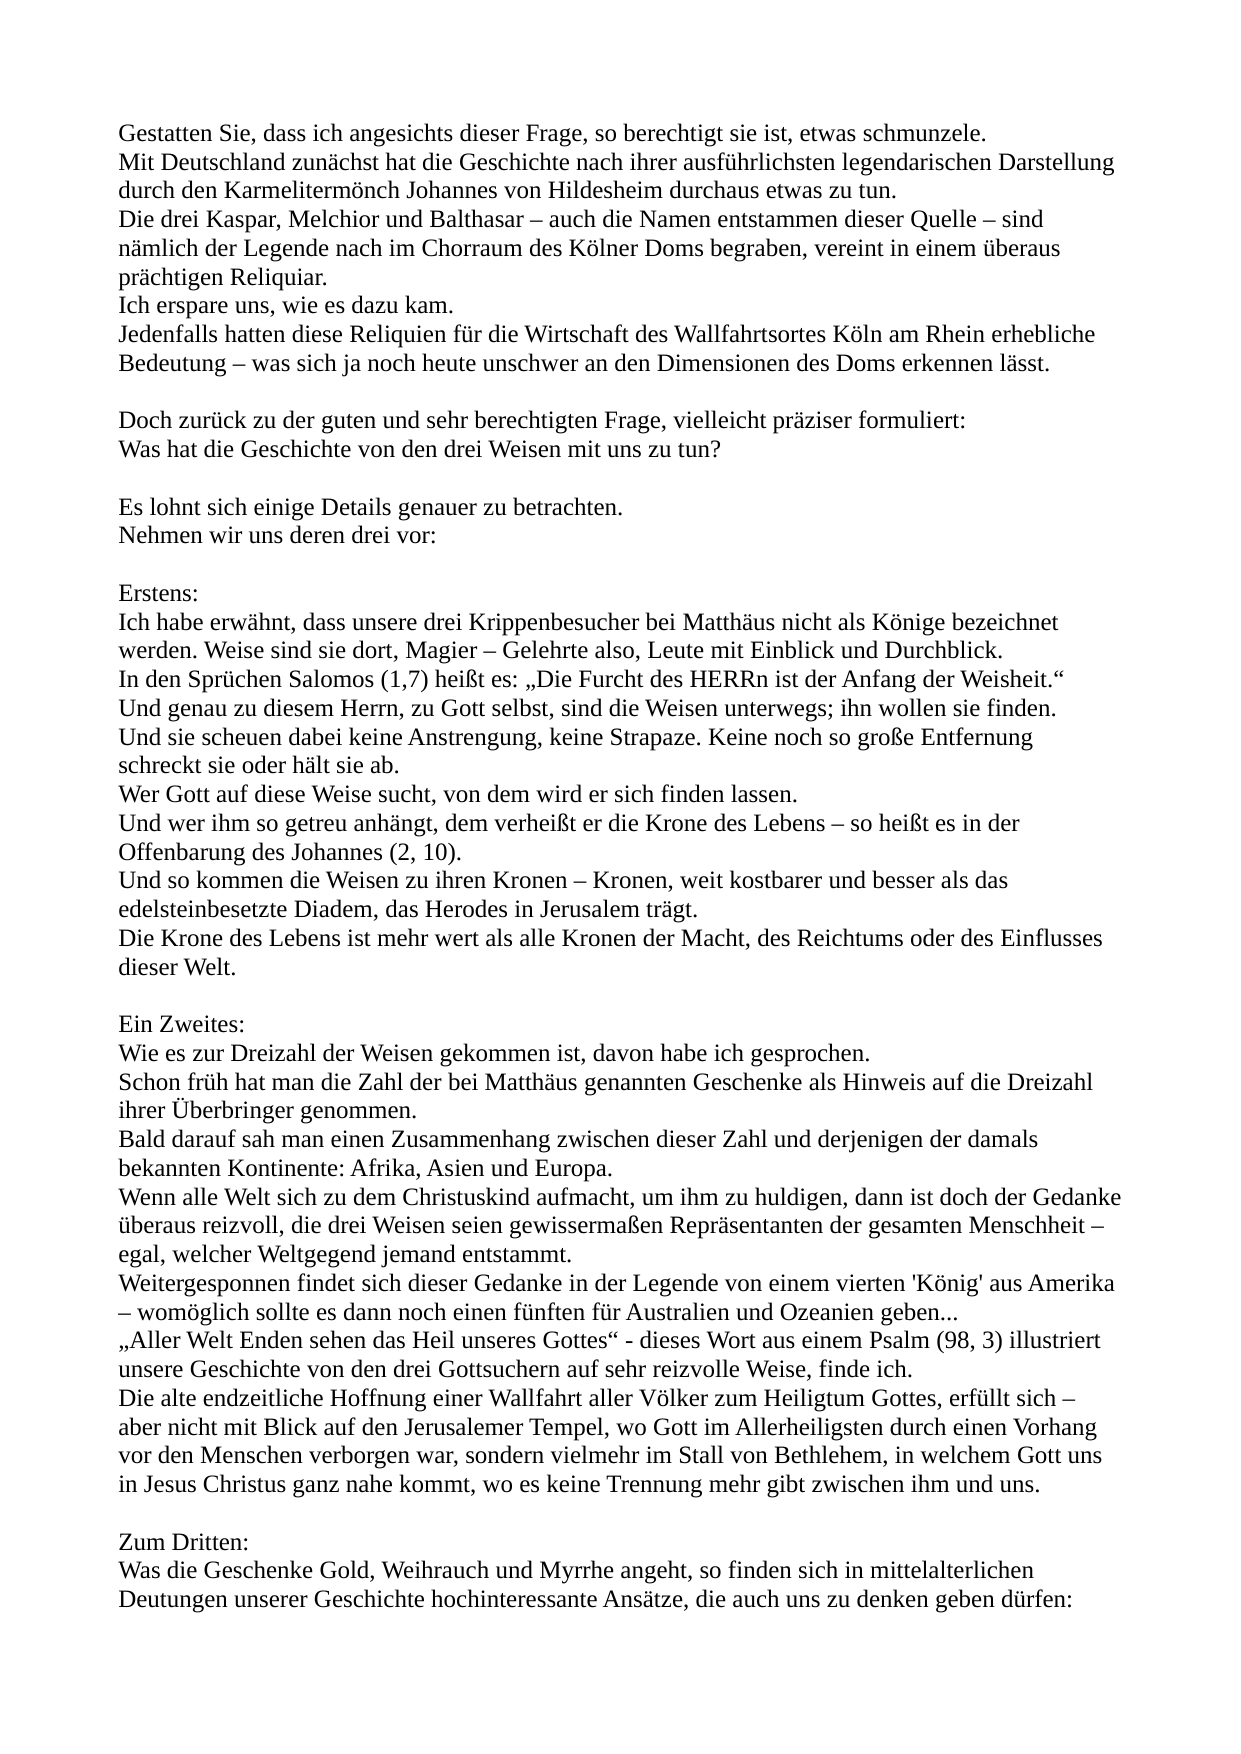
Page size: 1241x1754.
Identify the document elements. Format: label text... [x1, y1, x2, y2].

text „Aller Welt Enden sehen das Heil unseres Gottes“ - dieses Wort aus einem Psalm (98, 3) illustriert unsere Geschichte von den drei Gottsuchern auf sehr reizvolle Weise, finde ich. [118, 1326, 1122, 1383]
text Und so kommen die Weisen zu ihren Kronen – Kronen, weit kostbarer und besser als das edelsteinbesetzte Diadem, das Herodes in Jerusalem trägt. [118, 866, 1122, 923]
text Doch zurück zu der guten und sehr berechtigten Frage, vielleicht präziser formuliert: [118, 406, 1122, 434]
text Und wer ihm so getreu anhängt, dem verheißt er die Krone des Lebens – so heißt es in der Offenbarung des Johannes (2, 10). [118, 808, 1122, 866]
text In den Sprüchen Salomos (1,7) heißt es: „Die Furcht des HERRn ist der Anfang der Weisheit.“ [118, 664, 1122, 693]
text Gestatten Sie, dass ich angesichts dieser Frage, so berechtigt sie ist, etwas schmunzele. [118, 118, 1122, 147]
text Wer Gott auf diese Weise sucht, von dem wird er sich finden lassen. [118, 779, 1122, 808]
text Und genau zu diesem Herrn, zu Gott selbst, sind die Weisen unterwegs; ihn wollen sie finden. [118, 693, 1122, 722]
text Es lohnt sich einige Details genauer zu betrachten. [118, 492, 1122, 521]
text Ich habe erwähnt, dass unsere drei Krippenbesucher bei Matthäus nicht als Könige bezeichnet werden. Weise sind sie dort, Magier – Gelehrte also, Leute mit Einblick und Durchblick. [118, 607, 1122, 664]
text Und sie scheuen dabei keine Anstrengung, keine Strapaze. Keine noch so große Entfernung schreckt sie oder hält sie ab. [118, 722, 1122, 779]
text Bald darauf sah man einen Zusammenhang zwischen dieser Zahl und derjenigen der damals bekannten Kontinente: Afrika, Asien und Europa. [118, 1124, 1122, 1182]
text Die alte endzeitliche Hoffnung einer Wallfahrt aller Völker zum Heiligtum Gottes, erfüllt sich – aber nicht mit Blick auf den Jerusalemer Tempel, wo Gott im Allerheiligsten durch einen Vorhang vor den Menschen verborgen war, sondern vielmehr im Stall von Bethlehem, in welchem Gott uns in Jesus Christus ganz nahe kommt, wo es keine Trennung mehr gibt zwischen ihm und uns. [118, 1383, 1122, 1498]
text Jedenfalls hatten diese Reliquien für die Wirtschaft des Wallfahrtsortes Köln am Rhein erhebliche Bedeutung – was sich ja noch heute unschwer an den Dimensionen des Doms erkennen lässt. [118, 319, 1122, 377]
text Ich erspare uns, wie es dazu kam. [118, 291, 1122, 319]
text Wenn alle Welt sich zu dem Christuskind aufmacht, um ihm zu huldigen, dann ist doch der Gedanke überaus reizvoll, die drei Weisen seien gewissermaßen Repräsentanten der gesamten Menschheit – egal, welcher Weltgegend jemand entstammt. [118, 1182, 1122, 1268]
text Schon früh hat man die Zahl der bei Matthäus genannten Geschenke als Hinweis auf die Dreizahl ihrer Überbringer genommen. [118, 1067, 1122, 1124]
text Die drei Kaspar, Melchior und Balthasar – auch die Namen entstammen dieser Quelle – sind nämlich der Legende nach im Chorraum des Kölner Doms begraben, vereint in einem überaus prächtigen Reliquiar. [118, 204, 1122, 291]
text Nehmen wir uns deren drei vor: [118, 521, 1122, 549]
text Weitergesponnen findet sich dieser Gedanke in der Legende von einem vierten 'König' aus Amerika – womöglich sollte es dann noch einen fünften für Australien und Ozeanien geben... [118, 1268, 1122, 1326]
text Mit Deutschland zunächst hat die Geschichte nach ihrer ausführlichsten legendarischen Darstellung durch den Karmelitermönch Johannes von Hildesheim durchaus etwas zu tun. [118, 147, 1122, 204]
text Was hat die Geschichte von den drei Weisen mit uns zu tun? [118, 434, 1122, 463]
text Die Krone des Lebens ist mehr wert als alle Kronen der Macht, des Reichtums oder des Einflusses dieser Welt. [118, 923, 1122, 981]
text Erstens: [118, 578, 1122, 607]
text Ein Zweites: [118, 1009, 1122, 1038]
text Zum Dritten: [118, 1527, 1122, 1556]
text Wie es zur Dreizahl der Weisen gekommen ist, davon habe ich gesprochen. [118, 1038, 1122, 1067]
text Was die Geschenke Gold, Weihrauch und Myrrhe angeht, so finden sich in mittelalterlichen Deutungen unserer Geschichte hochinteressante Ansätze, die auch uns zu denken geben dürfen: [118, 1556, 1122, 1613]
